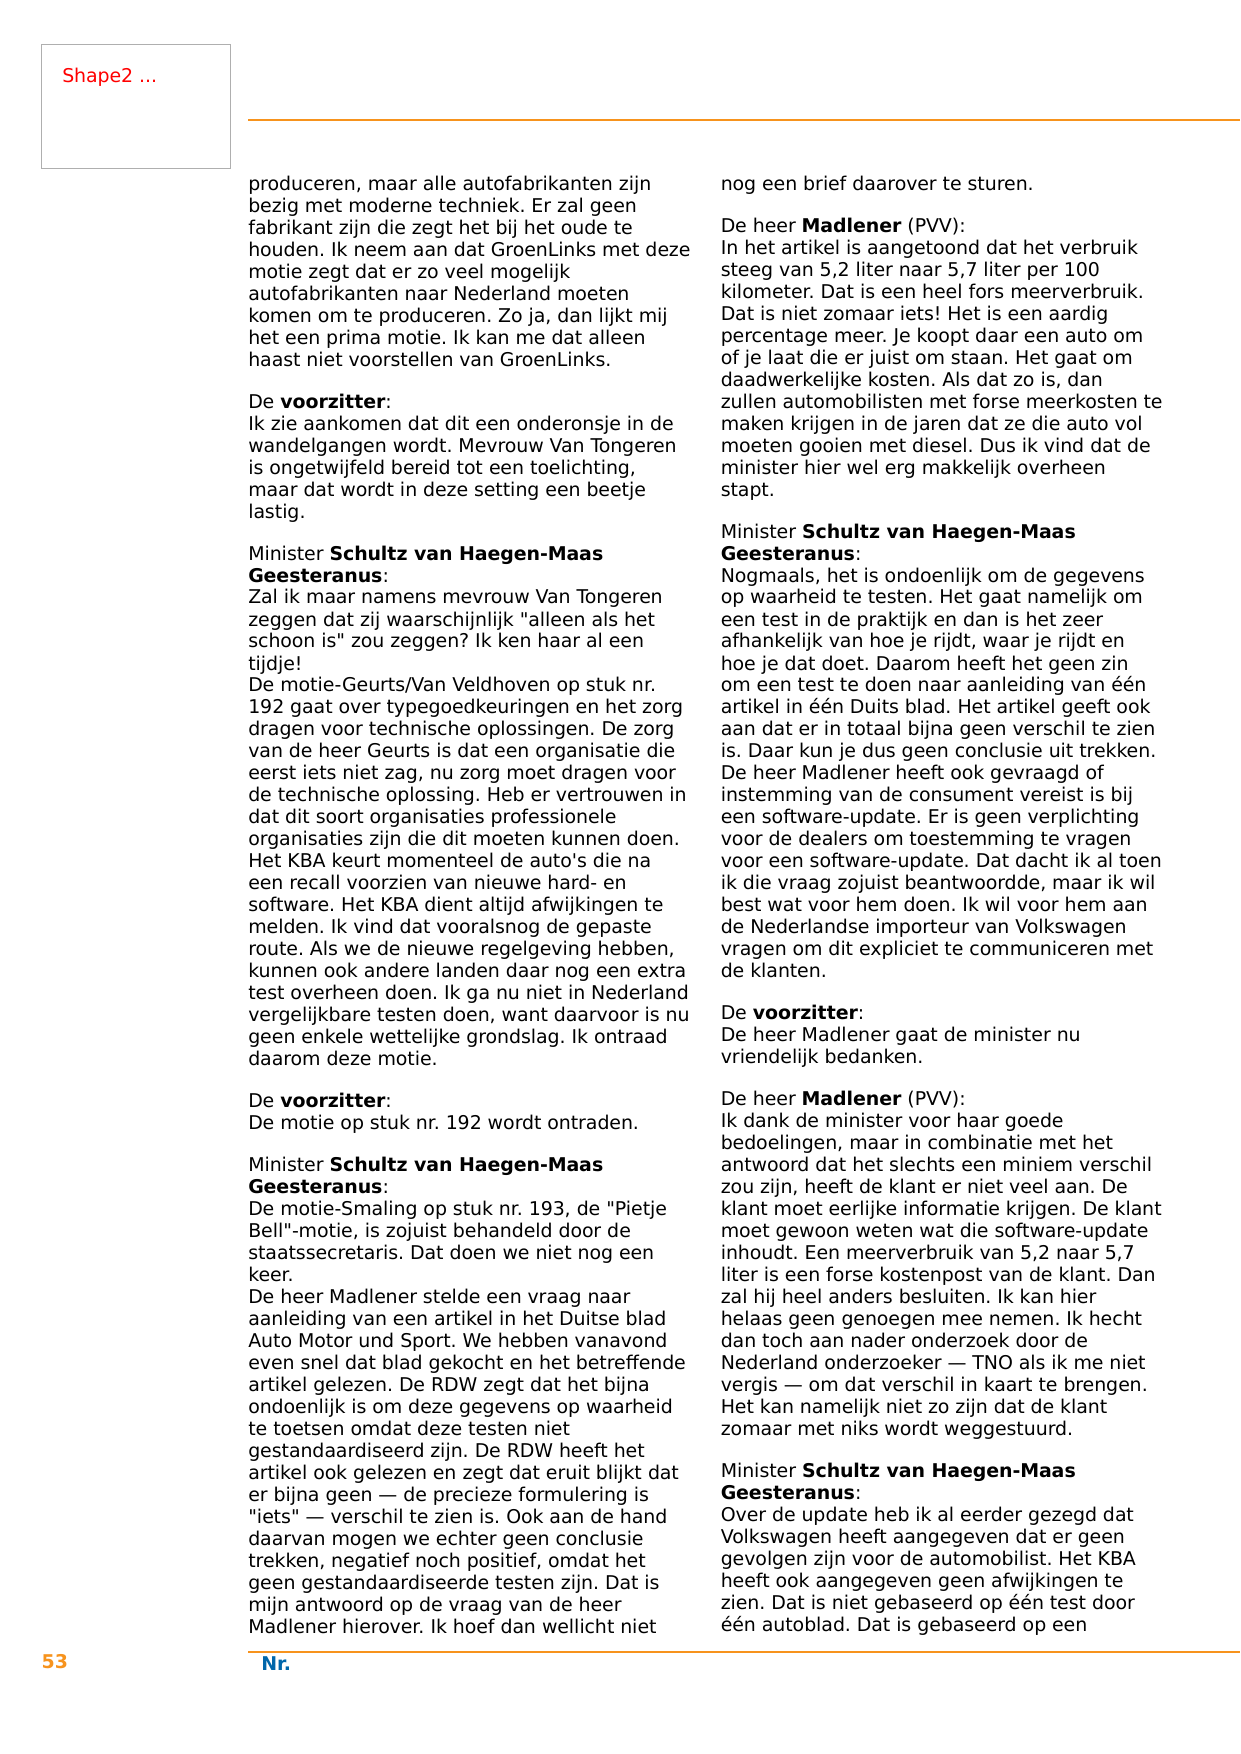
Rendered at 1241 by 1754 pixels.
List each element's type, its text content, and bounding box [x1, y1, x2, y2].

text Minister Schultz van Haegen-Maas Geesteranus: [721, 1460, 1163, 1504]
text De heer Madlener stelde een vraag naar aanleiding van een artikel in het Duitse blad Auto Motor und Sport. We hebben vanavond even snel dat blad gekocht en het betreffende artikel gelezen. De RDW zegt dat het bijna ondoenlijk is om deze gegevens op waarheid te toetsen omdat deze testen niet gestandaardiseerd zijn. De RDW heeft het artikel ook gelezen en zegt dat eruit blijkt dat er bijna geen — de precieze formulering is "iets" — verschil te zien is. Ook aan de hand daarvan mogen we echter geen conclusie trekken, negatief noch positief, omdat het geen gestandaardiseerde testen zijn. Dat is mijn antwoord op de vraag van de heer Madlener hierover. Ik hoef dan wellicht niet [248, 1286, 691, 1637]
text Nogmaals, het is ondoenlijk om de gegevens op waarheid te testen. Het gaat namelijk om een test in de praktijk en dan is het zeer afhankelijk van hoe je rijdt, waar je rijdt en hoe je dat doet. Daarom heeft het geen zin om een test te doen naar aanleiding van één artikel in één Duits blad. Het artikel geeft ook aan dat er in totaal bijna geen verschil te zien is. Daar kun je dus geen conclusie uit trekken. [721, 564, 1163, 762]
text De heer Madlener (PVV): [721, 1088, 1163, 1110]
text De voorzitter: [248, 1090, 691, 1112]
text De motie-Smaling op stuk nr. 193, de "Pietje Bell"-motie, is zojuist behandeld door de staatssecretaris. Dat doen we niet nog een keer. [248, 1198, 691, 1286]
text De heer Madlener heeft ook gevraagd of instemming van de consument vereist is bij een software-update. Er is geen verplichting voor de dealers om toestemming te vragen voor een software-update. Dat dacht ik al toen ik die vraag zojuist beantwoordde, maar ik wil best wat voor hem doen. Ik wil voor hem aan de Nederlandse importeur van Volkswagen vragen om dit expliciet te communiceren met de klanten. [721, 762, 1163, 982]
text De heer Madlener (PVV): [721, 215, 1163, 237]
text De voorzitter: [248, 391, 691, 413]
text Minister Schultz van Haegen-Maas Geesteranus: [721, 521, 1163, 564]
text Over de update heb ik al eerder gezegd dat Volkswagen heeft aangegeven dat er geen gevolgen zijn voor de automobilist. Het KBA heeft ook aangegeven geen afwijkingen te zien. Dat is niet gebaseerd op één test door één autoblad. Dat is gebaseerd op een [721, 1504, 1163, 1636]
text In het artikel is aangetoond dat het verbruik steeg van 5,2 liter naar 5,7 liter per 100 kilometer. Dat is een heel fors meerverbruik. Dat is niet zomaar iets! Het is een aardig percentage meer. Je koopt daar een auto om of je laat die er juist om staan. Het gaat om daadwerkelijke kosten. Als dat zo is, dan zullen automobilisten met forse meerkosten te maken krijgen in de jaren dat ze die auto vol moeten gooien met diesel. Dus ik vind dat de minister hier wel erg makkelijk overheen stapt. [721, 237, 1163, 501]
text Minister Schultz van Haegen-Maas Geesteranus: [248, 542, 691, 586]
text produceren, maar alle autofabrikanten zijn bezig met moderne techniek. Er zal geen fabrikant zijn die zegt het bij het oude te houden. Ik neem aan dat GroenLinks met deze motie zegt dat er zo veel mogelijk autofabrikanten naar Nederland moeten komen om te produceren. Zo ja, dan lijkt mij het een prima motie. Ik kan me dat alleen haast niet voorstellen van GroenLinks. [248, 173, 691, 371]
text De motie op stuk nr. 192 wordt ontraden. [248, 1112, 691, 1134]
text De motie-Geurts/Van Veldhoven op stuk nr. 192 gaat over typegoedkeuringen en het zorg dragen voor technische oplossingen. De zorg van de heer Geurts is dat een organisatie die eerst iets niet zag, nu zorg moet dragen voor de technische oplossing. Heb er vertrouwen in dat dit soort organisaties professionele organisaties zijn die dit moeten kunnen doen. Het KBA keurt momenteel de auto's die na een recall voorzien van nieuwe hard- en software. Het KBA dient altijd afwijkingen te melden. Ik vind dat vooralsnog de gepaste route. Als we de nieuwe regelgeving hebben, kunnen ook andere landen daar nog een extra test overheen doen. Ik ga nu niet in Nederland vergelijkbare testen doen, want daarvoor is nu geen enkele wettelijke grondslag. Ik ontraad daarom deze motie. [248, 674, 691, 1070]
text nog een brief daarover te sturen. [721, 173, 1163, 195]
text Ik zie aankomen dat dit een onderonsje in de wandelgangen wordt. Mevrouw Van Tongeren is ongetwijfeld bereid tot een toelichting, maar dat wordt in deze setting een beetje lastig. [248, 413, 691, 522]
text Ik dank de minister voor haar goede bedoelingen, maar in combinatie met het antwoord dat het slechts een miniem verschil zou zijn, heeft de klant er niet veel aan. De klant moet eerlijke informatie krijgen. De klant moet gewoon weten wat die software-update inhoudt. Een meerverbruik van 5,2 naar 5,7 liter is een forse kostenpost van de klant. Dan zal hij heel anders besluiten. Ik kan hier helaas geen genoegen mee nemen. Ik hecht dan toch aan nader onderzoek door de Nederland onderzoeker — TNO als ik me niet vergis — om dat verschil in kaart te brengen. Het kan namelijk niet zo zijn dat de klant zomaar met niks wordt weggestuurd. [721, 1110, 1163, 1440]
text Zal ik maar namens mevrouw Van Tongeren zeggen dat zij waarschijnlijk "alleen als het schoon is" zou zeggen? Ik ken haar al een tijdje! [248, 586, 691, 674]
text Minister Schultz van Haegen-Maas Geesteranus: [248, 1154, 691, 1198]
text De heer Madlener gaat de minister nu vriendelijk bedanken. [721, 1024, 1163, 1068]
text De voorzitter: [721, 1002, 1163, 1024]
